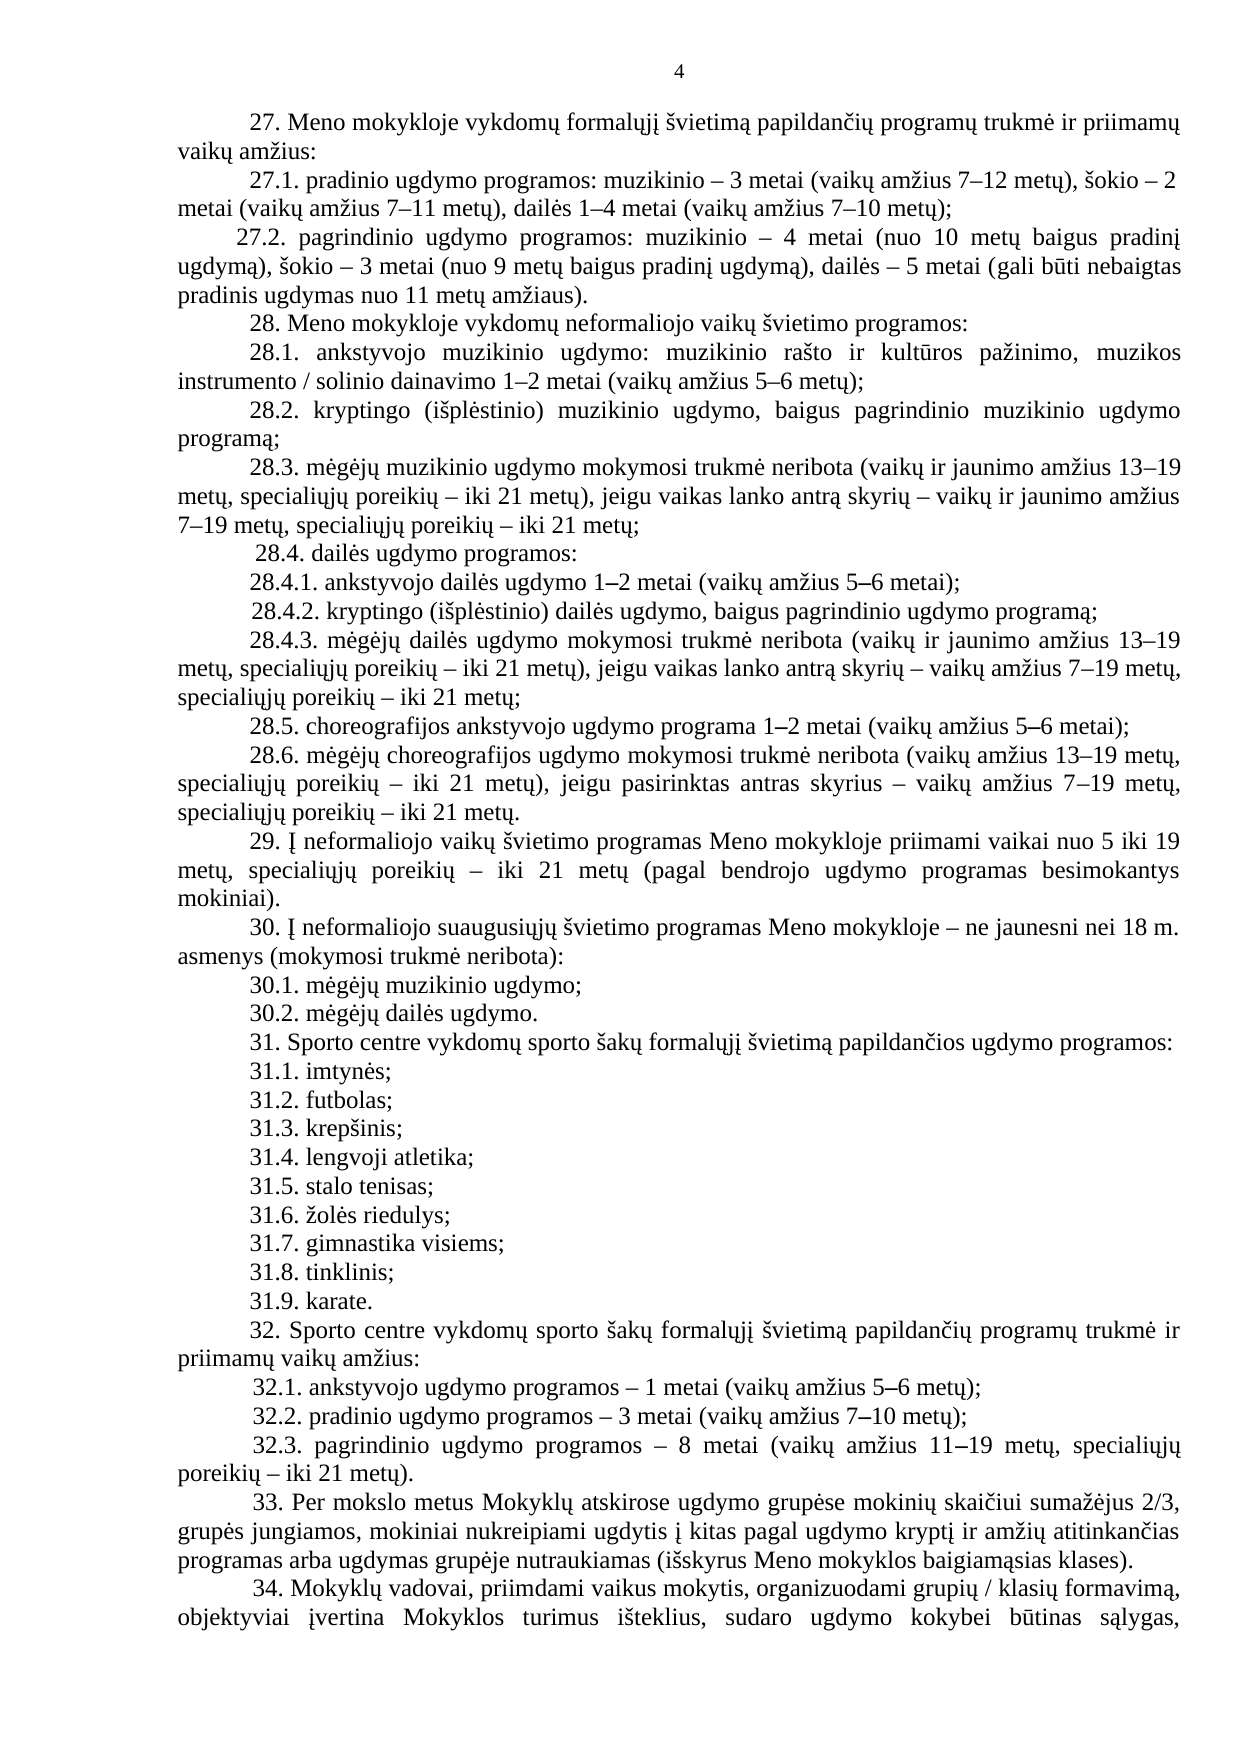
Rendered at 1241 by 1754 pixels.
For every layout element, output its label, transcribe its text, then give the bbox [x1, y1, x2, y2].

text 28.2. kryptingo (išplėstinio) muzikinio ugdymo, baigus pagrindinio muzikinio ugdymo programą; [177, 395, 1181, 452]
text 27.2. pagrindinio ugdymo programos: muzikinio – 4 metai (nuo 10 metų baigus pradinį ugdymą), šokio – 3 metai (nuo 9 metų baigus pradinį ugdymą), dailės – 5 metai (gali būti nebaigtas pradinis ugdymas nuo 11 metų amžiaus). [177, 222, 1181, 308]
text 28.1. ankstyvojo muzikinio ugdymo: muzikinio rašto ir kultūros pažinimo, muzikos instrumento / solinio dainavimo 1–2 metai (vaikų amžius 5–6 metų); [177, 337, 1181, 395]
text 32.1. ankstyvojo ugdymo programos – 1 metai (vaikų amžius 5–6 metų); [177, 1372, 1181, 1401]
text 28.3. mėgėjų muzikinio ugdymo mokymosi trukmė neribota (vaikų ir jaunimo amžius 13–19 metų, specialiųjų poreikių – iki 21 metų), jeigu vaikas lanko antrą skyrių – vaikų ir jaunimo amžius 7–19 metų, specialiųjų poreikių – iki 21 metų; [177, 452, 1181, 538]
text 31.1. imtynės; [177, 1056, 1181, 1085]
text 28.4.2. kryptingo (išplėstinio) dailės ugdymo, baigus pagrindinio ugdymo programą; [177, 596, 1181, 625]
text 28.6. mėgėjų choreografijos ugdymo mokymosi trukmė neribota (vaikų amžius 13–19 metų, specialiųjų poreikių – iki 21 metų), jeigu pasirinktas antras skyrius – vaikų amžius 7–19 metų, specialiųjų poreikių – iki 21 metų. [177, 740, 1181, 826]
text 31.2. futbolas; [177, 1085, 1181, 1113]
text 30.1. mėgėjų muzikinio ugdymo; [177, 970, 1181, 998]
text 27. Meno mokykloje vykdomų formalųjį švietimą papildančių programų trukmė ir priimamų vaikų amžius: [177, 107, 1181, 165]
text 29. Į neformaliojo vaikų švietimo programas Meno mokykloje priimami vaikai nuo 5 iki 19 metų, specialiųjų poreikių – iki 21 metų (pagal bendrojo ugdymo programas besimokantys mokiniai). [177, 826, 1181, 912]
text 31.7. gimnastika visiems; [177, 1228, 1181, 1257]
text 28.4.3. mėgėjų dailės ugdymo mokymosi trukmė neribota (vaikų ir jaunimo amžius 13–19 metų, specialiųjų poreikių – iki 21 metų), jeigu vaikas lanko antrą skyrių – vaikų amžius 7–19 metų, specialiųjų poreikių – iki 21 metų; [177, 625, 1181, 711]
text 31.8. tinklinis; [177, 1257, 1181, 1286]
text 34. Mokyklų vadovai, priimdami vaikus mokytis, organizuodami grupių / klasių formavimą, objektyviai įvertina Mokyklos turimus išteklius, sudaro ugdymo kokybei būtinas sąlygas, [177, 1573, 1181, 1631]
text 31.5. stalo tenisas; [177, 1171, 1181, 1200]
text 28.5. choreografijos ankstyvojo ugdymo programa 1–2 metai (vaikų amžius 5–6 metai); [177, 711, 1181, 740]
text 32.2. pradinio ugdymo programos – 3 metai (vaikų amžius 7–10 metų); [177, 1401, 1181, 1430]
text 31.6. žolės riedulys; [177, 1200, 1181, 1228]
text 32. Sporto centre vykdomų sporto šakų formalųjį švietimą papildančių programų trukmė ir priimamų vaikų amžius: [177, 1315, 1181, 1372]
text 28.4. dailės ugdymo programos: [177, 538, 1181, 567]
text 31.3. krepšinis; [177, 1113, 1181, 1142]
text 31.4. lengvoji atletika; [177, 1142, 1181, 1171]
text 30.2. mėgėjų dailės ugdymo. [177, 998, 1181, 1027]
text 30. Į neformaliojo suaugusiųjų švietimo programas Meno mokykloje – ne jaunesni nei 18 m. asmenys (mokymosi trukmė neribota): [177, 912, 1181, 970]
text 33. Per mokslo metus Mokyklų atskirose ugdymo grupėse mokinių skaičiui sumažėjus 2/3, grupės jungiamos, mokiniai nukreipiami ugdytis į kitas pagal ugdymo kryptį ir amžių atitinkančias programas arba ugdymas grupėje nutraukiamas (išskyrus Meno mokyklos baigiamąsias klases). [177, 1487, 1181, 1573]
text 32.3. pagrindinio ugdymo programos – 8 metai (vaikų amžius 11–19 metų, specialiųjų poreikių – iki 21 metų). [177, 1430, 1181, 1487]
text 31.9. karate. [177, 1286, 1181, 1315]
text 28.4.1. ankstyvojo dailės ugdymo 1–2 metai (vaikų amžius 5–6 metai); [177, 567, 1181, 596]
text 28. Meno mokykloje vykdomų neformaliojo vaikų švietimo programos: [177, 308, 1181, 337]
text 31. Sporto centre vykdomų sporto šakų formalųjį švietimą papildančios ugdymo programos: [177, 1027, 1181, 1056]
text 27.1. pradinio ugdymo programos: muzikinio – 3 metai (vaikų amžius 7–12 metų), šokio – 2 metai (vaikų amžius 7–11 metų), dailės 1–4 metai (vaikų amžius 7–10 metų); [177, 165, 1181, 222]
